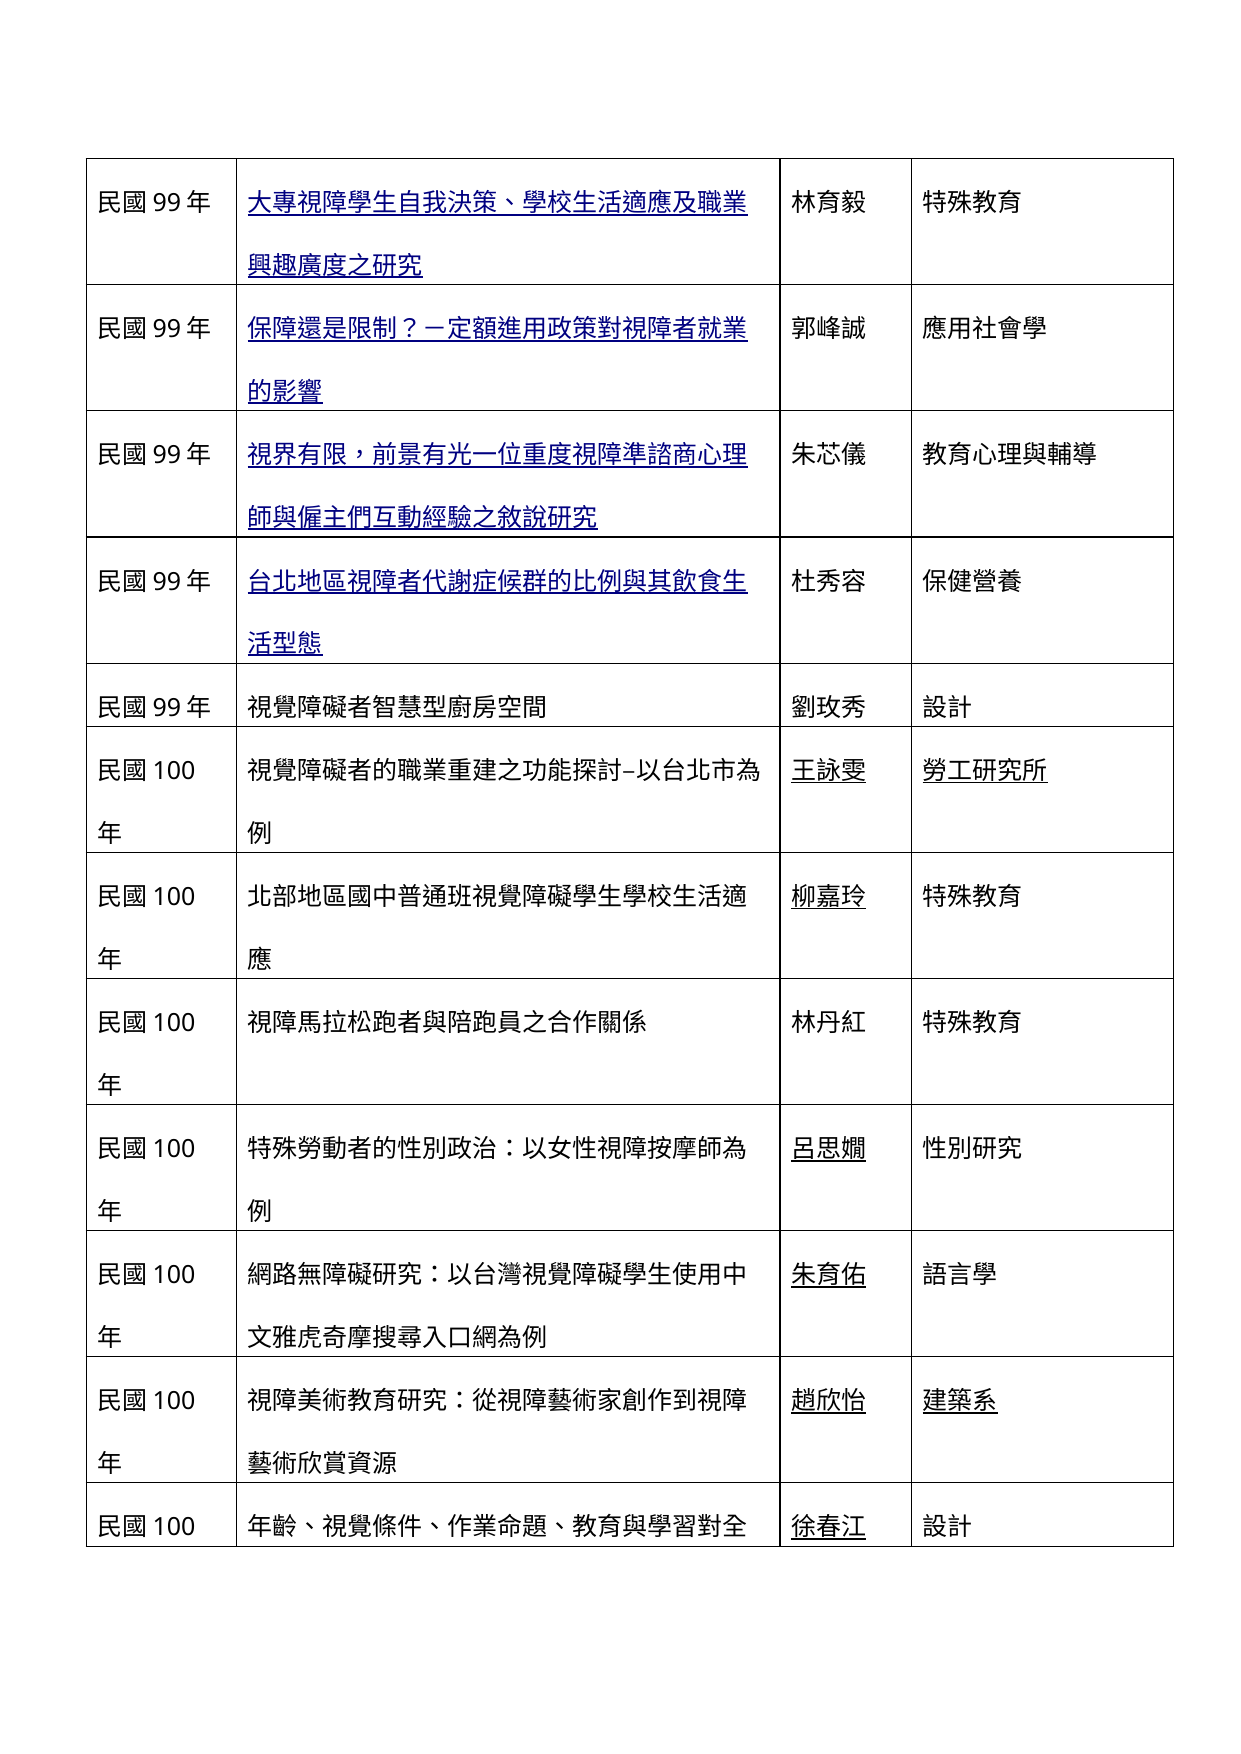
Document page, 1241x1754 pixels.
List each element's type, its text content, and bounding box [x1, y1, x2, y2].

table_cell 特殊教育 [912, 853, 1173, 978]
table_cell 應用社會學 [912, 285, 1173, 410]
table_cell 徐春江 [781, 1483, 911, 1546]
table_cell 年齡、視覺條件、作業命題、教育與學習對全 [237, 1483, 779, 1546]
table_cell 視覺障礙者的職業重建之功能探討–以台北市為例 [237, 727, 779, 852]
table_cell 民國100年 [87, 979, 236, 1104]
table_cell 性別研究 [912, 1105, 1173, 1230]
table_cell 民國99年 [87, 411, 236, 536]
table_cell 劉玫秀 [781, 664, 911, 726]
table_cell 民國100年 [87, 727, 236, 852]
table_cell 保障還是限制？－定額進用政策對視障者就業的影響 [237, 285, 779, 410]
table_cell 台北地區視障者代謝症候群的比例與其飲食生活型態 [237, 538, 779, 662]
table_cell 柳嘉玲 [781, 853, 911, 978]
table_cell 視覺障礙者智慧型廚房空間 [237, 664, 779, 726]
table_cell 民國99年 [87, 159, 236, 284]
table_cell 教育心理與輔導 [912, 411, 1173, 536]
table_cell 民國100年 [87, 1231, 236, 1356]
table_cell 設計 [912, 1483, 1173, 1546]
table_cell 民國99年 [87, 285, 236, 410]
table_cell 網路無障礙研究：以台灣視覺障礙學生使用中文雅虎奇摩搜尋入口網為例 [237, 1231, 779, 1356]
table_cell 勞工研究所 [912, 727, 1173, 852]
table_cell 民國100年 [87, 1105, 236, 1230]
table_cell 朱育佑 [781, 1231, 911, 1356]
table_cell 林丹紅 [781, 979, 911, 1104]
table_cell 民國100 [87, 1483, 236, 1546]
table_cell 特殊教育 [912, 979, 1173, 1104]
table_cell 郭峰誠 [781, 285, 911, 410]
table_cell 民國100年 [87, 1357, 236, 1482]
table_cell 特殊勞動者的性別政治：以女性視障按摩師為例 [237, 1105, 779, 1230]
table_cell 呂思嫺 [781, 1105, 911, 1230]
table_cell 杜秀容 [781, 538, 911, 662]
table_cell 視障馬拉松跑者與陪跑員之合作關係 [237, 979, 779, 1104]
table_cell 設計 [912, 664, 1173, 726]
table_cell 民國99年 [87, 538, 236, 662]
table_cell 朱芯儀 [781, 411, 911, 536]
table_cell 特殊教育 [912, 159, 1173, 284]
table_cell 視障美術教育研究：從視障藝術家創作到視障藝術欣賞資源 [237, 1357, 779, 1482]
table_cell 林育毅 [781, 159, 911, 284]
table_cell 語言學 [912, 1231, 1173, 1356]
table_cell 北部地區國中普通班視覺障礙學生學校生活適應 [237, 853, 779, 978]
table_cell 視界有限，前景有光一位重度視障準諮商心理師與僱主們互動經驗之敘說研究 [237, 411, 779, 536]
table_cell 保健營養 [912, 538, 1173, 662]
table_cell 王詠雯 [781, 727, 911, 852]
table_cell 建築系 [912, 1357, 1173, 1482]
table_cell 民國100年 [87, 853, 236, 978]
table_cell 民國99年 [87, 664, 236, 726]
table_cell 大專視障學生自我決策、學校生活適應及職業興趣廣度之研究 [237, 159, 779, 284]
table_cell 趙欣怡 [781, 1357, 911, 1482]
